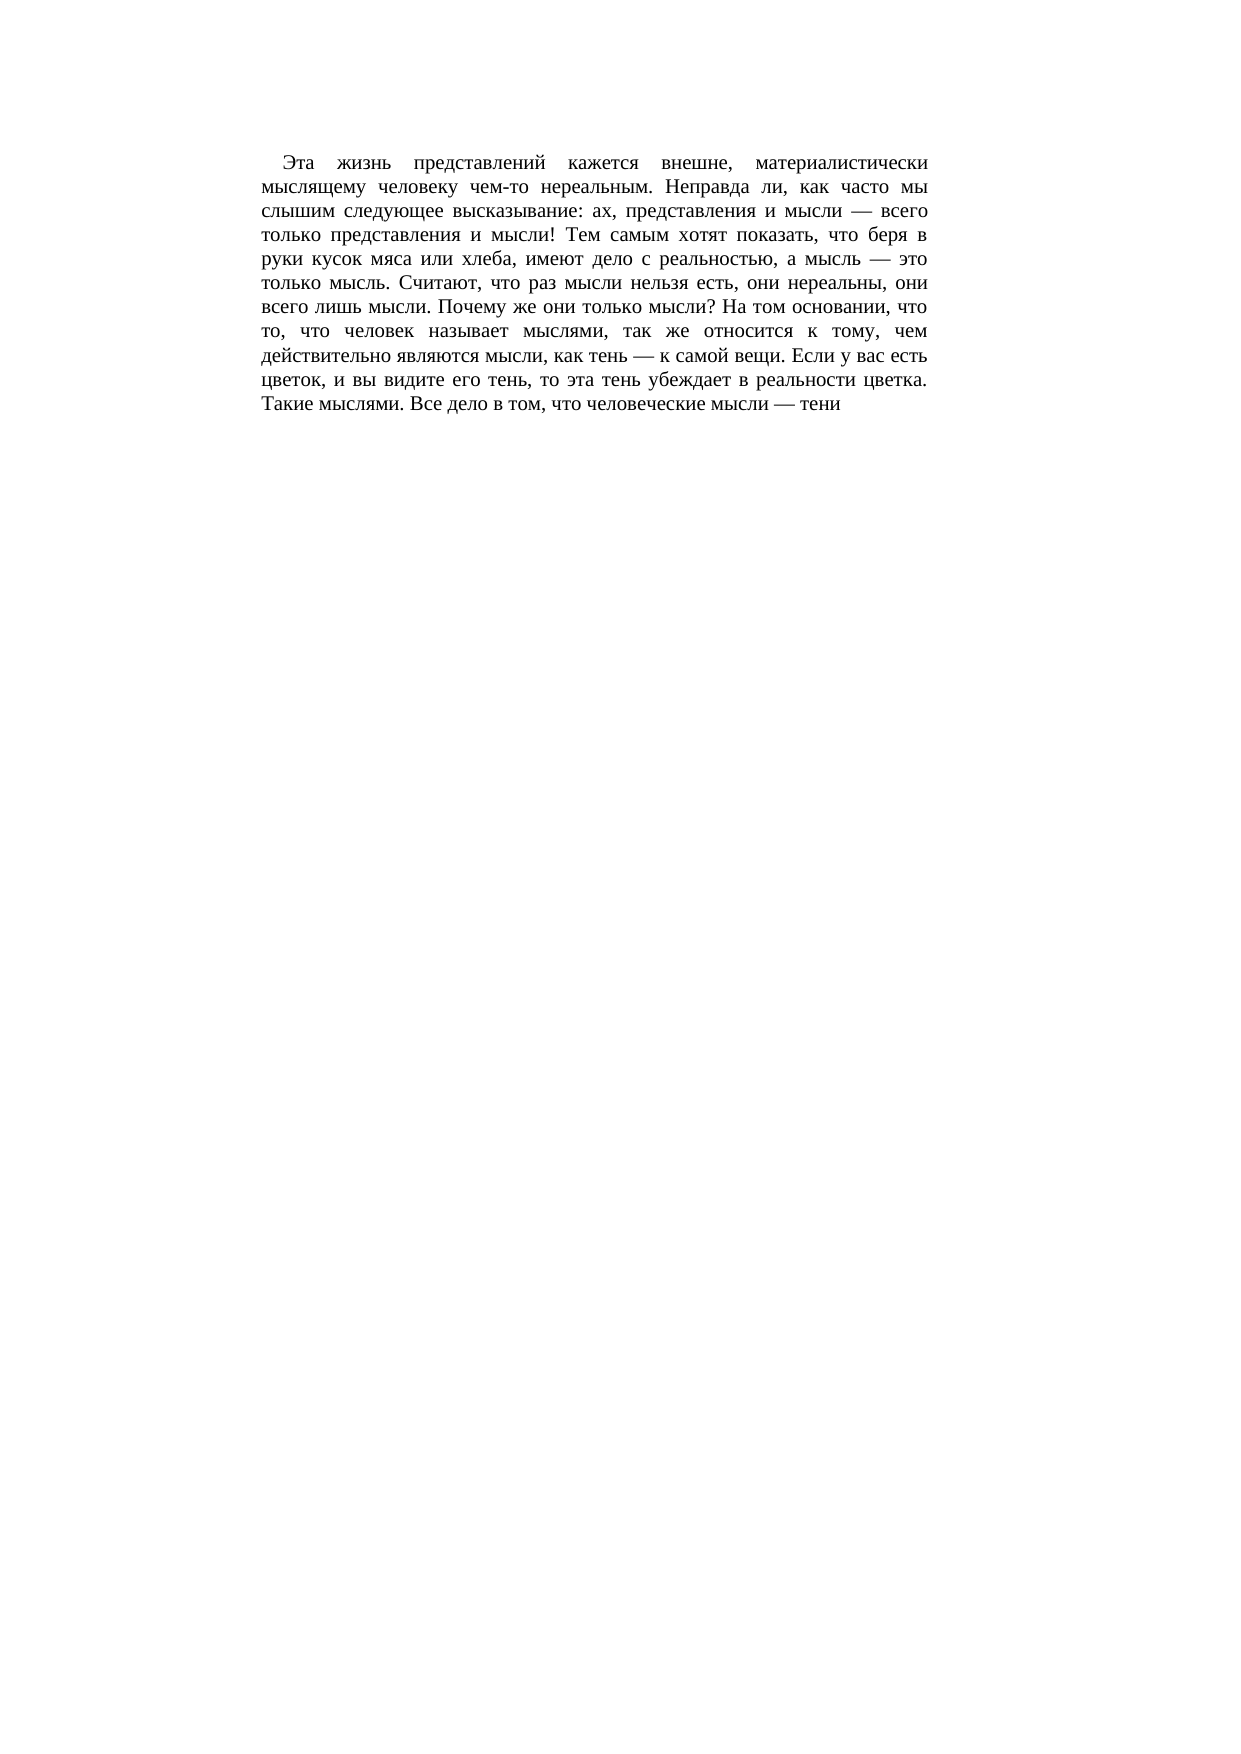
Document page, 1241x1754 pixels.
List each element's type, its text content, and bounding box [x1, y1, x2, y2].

text Эта жизнь представлений кажется внешне, материалистически мыслящему человеку чем-то нереальным. Неправда ли, как часто мы слышим следующее высказывание: ах, представления и мысли — всего только представления и мысли! Тем самым хотят показать, что беря в руки кусок мяса или хлеба, имеют дело с реальностью, а мысль — это только мысль. Считают, что раз мысли нельзя есть, они нереальны, они всего лишь мысли. Почему же они только мысли? На том основании, что то, что человек называет мыслями, так же относится к тому, чем действительно являются мысли, как тень — к самой вещи. Если у вас есть цветок, и вы видите его тень, то эта тень убеждает в реальности цветка. Такие мыслями. Все дело в том, что человеческие мысли — тени [261, 150, 929, 415]
